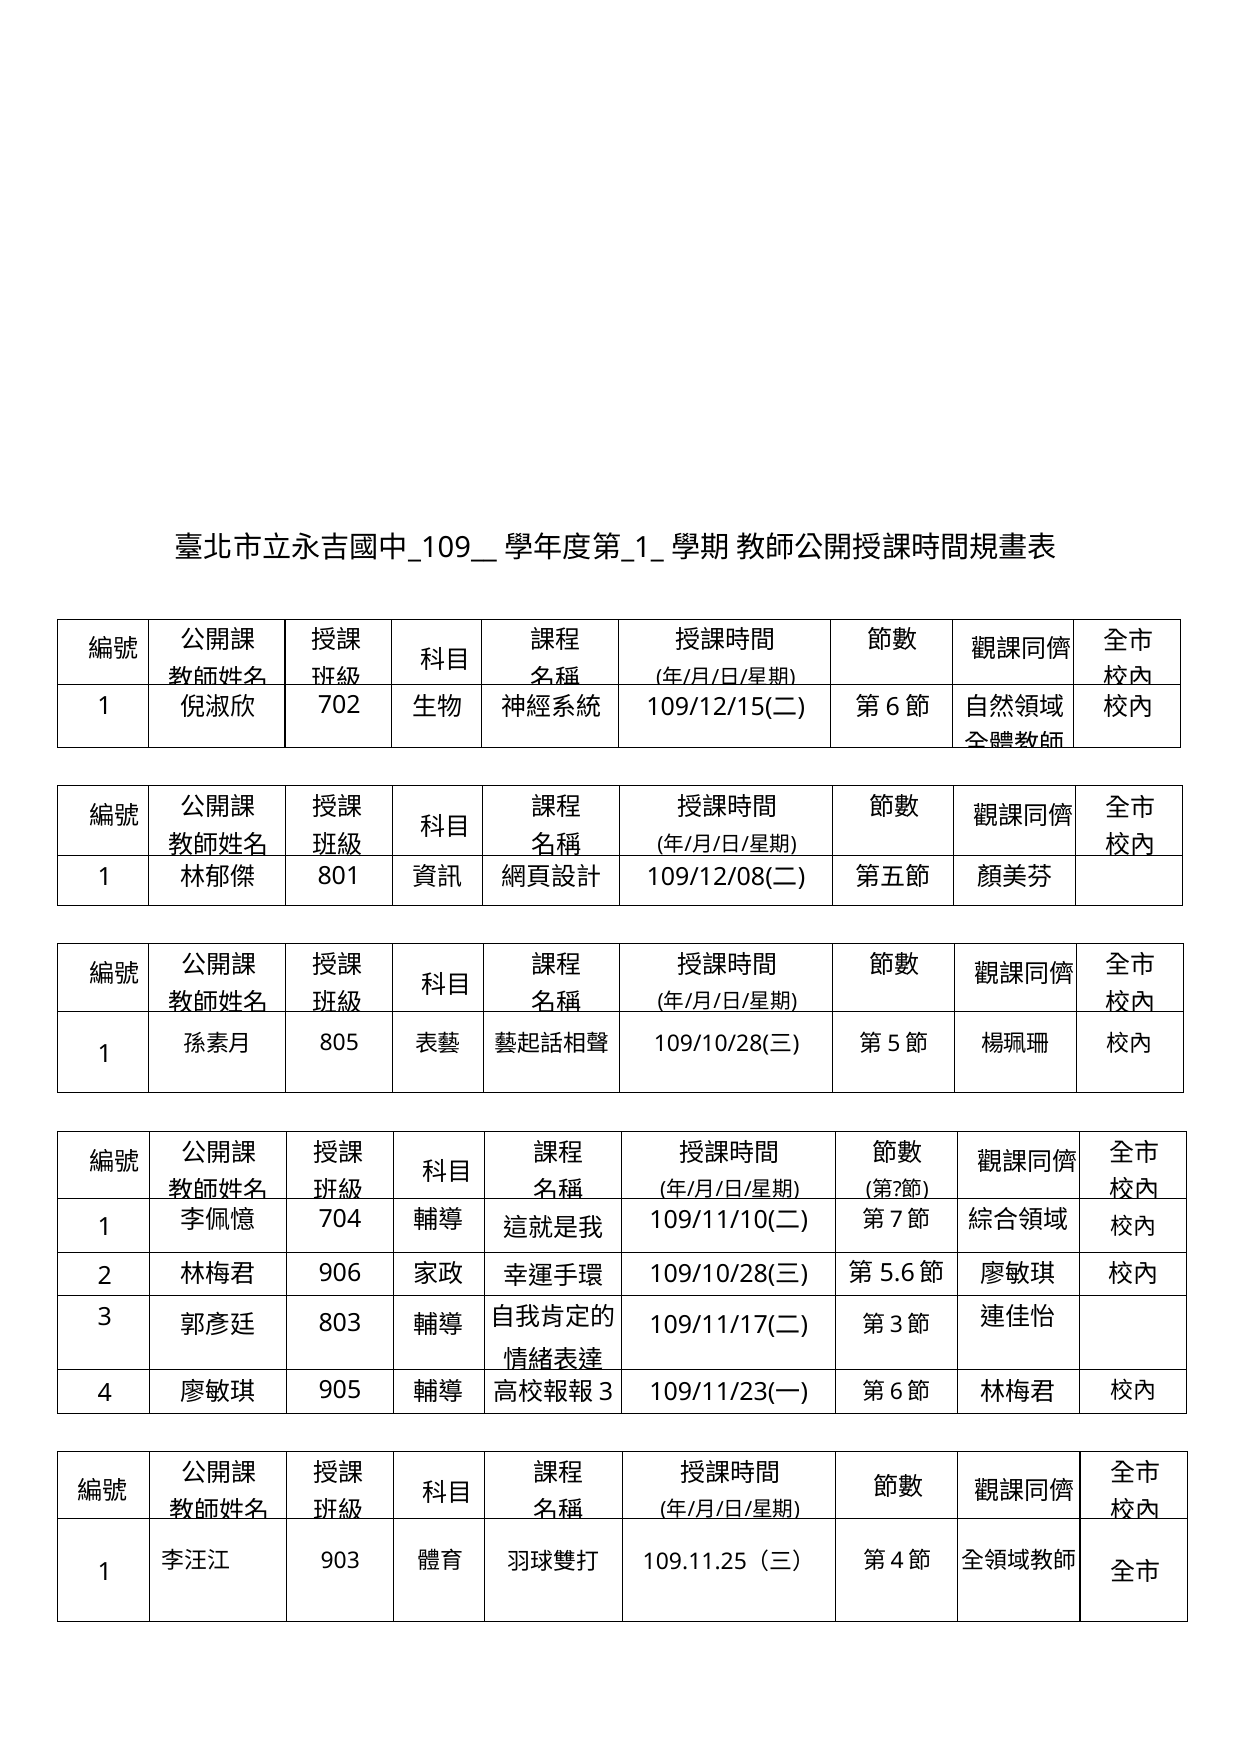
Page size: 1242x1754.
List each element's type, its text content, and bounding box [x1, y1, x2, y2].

table_cell 林梅君 [958, 1370, 1079, 1413]
table_cell 109.11.25（三） [623, 1519, 835, 1621]
table_cell 神經系統 [482, 685, 618, 747]
table_cell 第6節 [836, 1370, 957, 1413]
table_header 課程 名稱 [484, 944, 619, 1011]
table_cell 第五節 [833, 856, 953, 905]
table_cell 1 [58, 856, 148, 905]
table_header 課程 名稱 [485, 1132, 621, 1198]
table_cell 羽球雙打 [485, 1519, 622, 1621]
table_header 科目 [392, 620, 481, 684]
table_cell 楊珮珊 [955, 1012, 1076, 1092]
table_header 課程 名稱 [485, 1452, 622, 1518]
table_cell 校內 [1077, 1012, 1183, 1092]
table_header 觀課同儕 [958, 1452, 1079, 1518]
text 臺北市立永吉國中_109__ 學年度第_1_ 學期 教師公開授課時間規畫表 [102, 506, 1129, 581]
table_header 全市 校內 [1081, 1452, 1187, 1518]
table_cell 自我肯定的情緒表達 [485, 1296, 621, 1369]
table_cell 校內 [1080, 1370, 1186, 1413]
table_header 公開課 教師姓名 [149, 620, 284, 684]
table_cell 805 [286, 1012, 392, 1092]
table_header 公開課 教師姓名 [149, 786, 285, 855]
table_cell 第5節 [833, 1012, 954, 1092]
table_header 全市 校內 [1074, 620, 1180, 684]
table_header 觀課同儕 [953, 620, 1073, 684]
table_header 編號 [58, 786, 148, 855]
table_header 課程 名稱 [483, 786, 619, 855]
table_cell 109/12/08(二) [620, 856, 832, 905]
table_header 科目 [394, 1132, 484, 1198]
table_header 授課時間 (年/月/日/星期) [620, 786, 832, 855]
table_cell 第7節 [836, 1199, 957, 1252]
table_header 授課 班級 [286, 944, 392, 1011]
table_cell 第6節 [831, 685, 952, 747]
table_cell 1 [58, 685, 148, 747]
table_cell 905 [287, 1370, 393, 1413]
table_header 授課時間 (年/月/日/星期) [623, 1452, 835, 1518]
table_cell 廖敏琪 [958, 1253, 1079, 1295]
table_cell 801 [286, 856, 392, 905]
table_cell 表藝 [393, 1012, 483, 1092]
table_header 全市 校內 [1080, 1132, 1186, 1198]
table_cell 109/12/15(二) [619, 685, 830, 747]
table_cell 803 [287, 1296, 393, 1369]
table_cell 第 5.6節 [836, 1253, 957, 1295]
table_header 授課 班級 [287, 1132, 393, 1198]
table_header 授課時間 (年/月/日/星期) [619, 620, 830, 684]
table_cell 704 [287, 1199, 393, 1252]
table_cell 李汪江 [150, 1519, 286, 1621]
table_cell [1076, 856, 1182, 905]
table_cell 幸運手環 幸運手環 [485, 1253, 621, 1295]
table_header 編號 [58, 944, 148, 1011]
table_cell 綜合領域 [958, 1199, 1079, 1252]
table_cell 第4節 [836, 1519, 957, 1621]
table_cell 1 [58, 1199, 149, 1252]
table_cell 校內 [1074, 685, 1180, 747]
table_cell 這就是我 [485, 1199, 621, 1252]
table_cell 輔導 [394, 1370, 484, 1413]
table_header 課程 名稱 [482, 620, 618, 684]
table_header 科目 [394, 1452, 484, 1518]
table_header 全市 校內 [1076, 786, 1182, 855]
table_cell 校內 [1080, 1199, 1186, 1252]
table_header 公開課 教師姓名 [150, 1132, 286, 1198]
table_cell 2 [58, 1253, 149, 1295]
table_header 節數 [833, 944, 954, 1011]
table_cell 網頁設計 [483, 856, 619, 905]
table_header 授課時間 (年/月/日/星期) [620, 944, 832, 1011]
table_cell 全市 [1081, 1519, 1187, 1621]
table_cell 輔導 [394, 1199, 484, 1252]
table_cell 3 [58, 1296, 149, 1369]
table_header 全市 校內 [1077, 944, 1183, 1011]
table_cell 輔導 [394, 1296, 484, 1369]
table_cell 109/10/28(三) [620, 1012, 832, 1092]
table_cell 顏美芬 [954, 856, 1075, 905]
table_cell 109/11/17(二) [622, 1296, 835, 1369]
table_cell 702 [286, 685, 391, 747]
table_cell 109/11/23(一) 第 5.6節 [622, 1370, 835, 1413]
table_cell 4 [58, 1370, 149, 1413]
table_header 授課 班級 [287, 1452, 393, 1518]
table_cell 903 [287, 1519, 393, 1621]
table_cell 109/10/28(三) [622, 1253, 835, 1295]
table_cell 家政 [394, 1253, 484, 1295]
table_header 科目 [393, 786, 482, 855]
table_cell 生物 [392, 685, 481, 747]
table_header 科目 [393, 944, 483, 1011]
table_cell 109/11/10(二) [622, 1199, 835, 1252]
table_cell 校內 [1080, 1253, 1186, 1295]
table_header 授課 班級 [286, 620, 391, 684]
table_header 節數 (第?節) [836, 1132, 957, 1198]
table_cell 李佩憶 [150, 1199, 286, 1252]
table_header 編號 [58, 1452, 149, 1518]
table_header 公開課 教師姓名 [149, 944, 285, 1011]
table_header 授課 班級 [286, 786, 392, 855]
table_header 授課時間 (年/月/日/星期) [622, 1132, 835, 1198]
table_cell 倪淑欣 [149, 685, 284, 747]
table_cell [1080, 1296, 1186, 1369]
table_cell 全領域教師 [958, 1519, 1079, 1621]
table_cell 連佳怡 [958, 1296, 1079, 1369]
table_cell 廖敏琪 [150, 1370, 286, 1413]
table_cell 906 [287, 1253, 393, 1295]
table_cell 高校報報3 [485, 1370, 621, 1413]
table_header 節數 [831, 620, 952, 684]
table_cell 林梅君 [150, 1253, 286, 1295]
table_cell 資訊 [393, 856, 482, 905]
table_cell 1 [58, 1519, 149, 1621]
table_header 公開課 教師姓名 [150, 1452, 286, 1518]
table_header 節數 [833, 786, 953, 855]
table_cell 1 [58, 1012, 148, 1092]
table_header 編號 [58, 1132, 149, 1198]
table_cell 郭彥廷 [150, 1296, 286, 1369]
table_cell 自然領域全體教師 [953, 685, 1073, 747]
table_cell 孫素月 [149, 1012, 285, 1092]
table_cell 藝起話相聲 [484, 1012, 619, 1092]
table_cell 第3節 [836, 1296, 957, 1369]
table_header 觀課同儕 [958, 1132, 1079, 1198]
table_header 觀課同儕 [955, 944, 1076, 1011]
table_header 觀課同儕 [954, 786, 1075, 855]
table_header 節數 [836, 1452, 957, 1518]
table_cell 林郁傑 [149, 856, 285, 905]
table_cell 體育 [394, 1519, 484, 1621]
table_header 編號 [58, 620, 148, 684]
